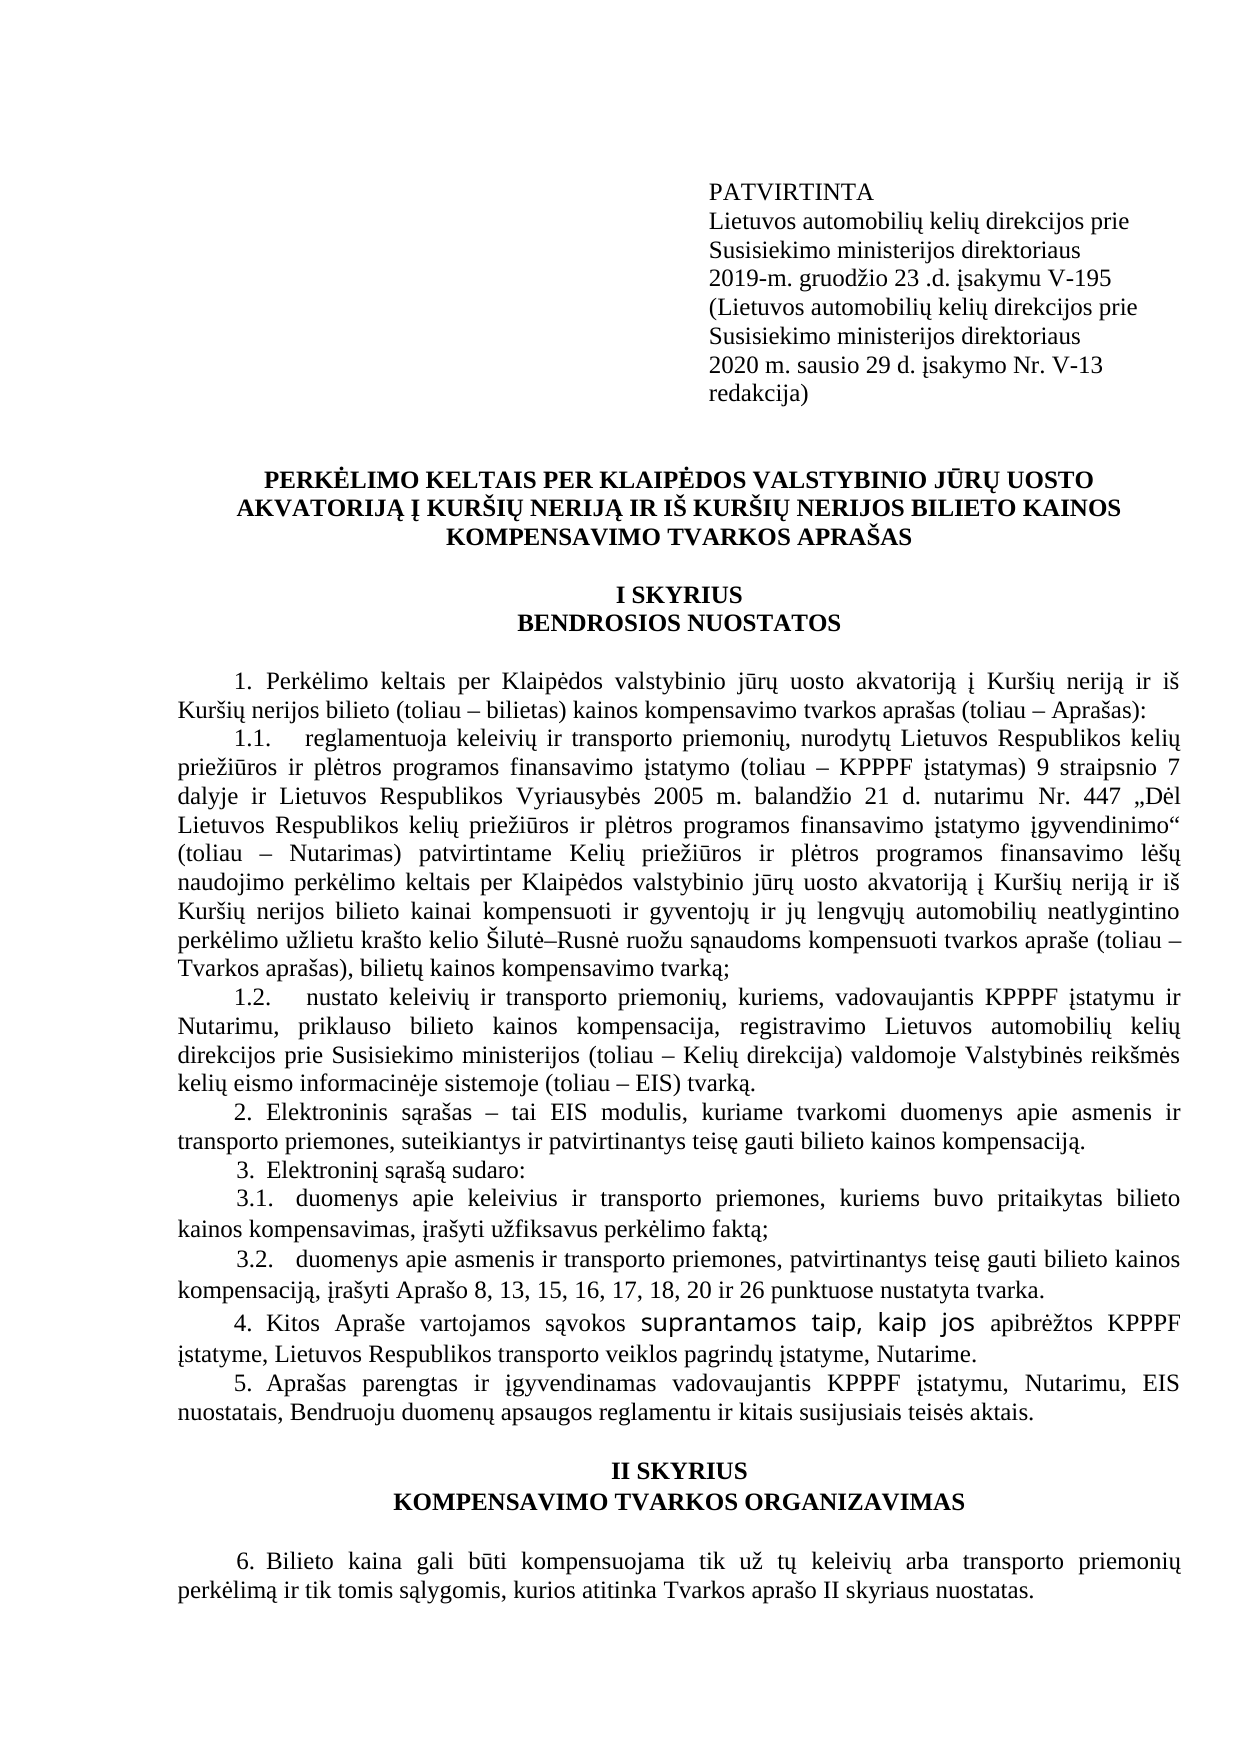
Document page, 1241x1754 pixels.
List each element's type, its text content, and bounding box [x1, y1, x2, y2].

text 3.2. duomenys apie asmenis ir transporto priemones, patvirtinantys teisę gauti bilieto kainos kompensaciją, įrašyti Aprašo 8, 13, 15, 16, 17, 18, 20 ir 26 punktuose nustatyta tvarka. [177, 1244, 1181, 1303]
text 2020 m. sausio 29 d. įsakymo Nr. V-13 [709, 350, 1181, 378]
text PERKĖLIMO KELTAIS PER KLAIPĖDOS VALSTYBINIO JŪRŲ UOSTO AKVATORIJĄ Į KURŠIŲ NERIJĄ IR IŠ KURŠIŲ NERIJOS BILIETO KAINOS KOMPENSAVIMO TVARKOS APRAŠAS [177, 465, 1181, 551]
text II SKYRIUS [177, 1456, 1181, 1484]
text 4. Kitos Apraše vartojamos sąvokos suprantamos taip, kaip jos apibrėžtos KPPPF įstatyme, Lietuvos Respublikos transporto veiklos pagrindų įstatyme, Nutarime. [177, 1305, 1181, 1368]
text 5. Aprašas parengtas ir įgyvendinamas vadovaujantis KPPPF įstatymu, Nutarimu, EIS nuostatais, Bendruoju duomenų apsaugos reglamentu ir kitais susijusiais teisės aktais. [177, 1368, 1181, 1425]
text KOMPENSAVIMO TVARKOS ORGANIZAVIMAS [177, 1487, 1181, 1515]
text 2. Elektroninis sąrašas – tai EIS modulis, kuriame tvarkomi duomenys apie asmenis ir transporto priemones, suteikiantys ir patvirtinantys teisę gauti bilieto kainos kompensaciją. [177, 1097, 1181, 1155]
text 3.1. duomenys apie keleivius ir transporto priemones, kuriems buvo pritaikytas bilieto kainos kompensavimas, įrašyti užfiksavus perkėlimo faktą; [177, 1183, 1181, 1243]
text 1.1. reglamentuoja keleivių ir transporto priemonių, nurodytų Lietuvos Respublikos kelių priežiūros ir plėtros programos finansavimo įstatymo (toliau – KPPPF įstatymas) 9 straipsnio 7 dalyje ir Lietuvos Respublikos Vyriausybės 2005 m. balandžio 21 d. nutarimu Nr. 447 „Dėl Lietuvos Respublikos kelių priežiūros ir plėtros programos finansavimo įstatymo įgyvendinimo“ (toliau – Nutarimas) patvirtintame Kelių priežiūros ir plėtros programos finansavimo lėšų naudojimo perkėlimo keltais per Klaipėdos valstybinio jūrų uosto akvatoriją į Kuršių neriją ir iš Kuršių nerijos bilieto kainai kompensuoti ir gyventojų ir jų lengvųjų automobilių neatlygintino perkėlimo užlietu krašto kelio Šilutė–Rusnė ruožu sąnaudoms kompensuoti tvarkos apraše (toliau – Tvarkos aprašas), bilietų kainos kompensavimo tvarką; [177, 723, 1181, 982]
text redakcija) [709, 378, 1181, 407]
text 6. Bilieto kaina gali būti kompensuojama tik už tų keleivių arba transporto priemonių perkėlimą ir tik tomis sąlygomis, kurios atitinka Tvarkos aprašo II skyriaus nuostatas. [177, 1546, 1181, 1603]
text Susisiekimo ministerijos direktoriaus [709, 235, 1181, 263]
text 1.2. nustato keleivių ir transporto priemonių, kuriems, vadovaujantis KPPPF įstatymu ir Nutarimu, priklauso bilieto kainos kompensacija, registravimo Lietuvos automobilių kelių direkcijos prie Susisiekimo ministerijos (toliau – Kelių direkcija) valdomoje Valstybinės reikšmės kelių eismo informacinėje sistemoje (toliau – EIS) tvarką. [177, 982, 1181, 1097]
text 3. Elektroninį sąrašą sudaro: [177, 1155, 1181, 1183]
text Lietuvos automobilių kelių direkcijos prie [709, 206, 1181, 235]
text 2019-m. gruodžio 23 .d. įsakymu V-195 [709, 263, 1181, 292]
text I SKYRIUS [177, 580, 1181, 608]
text BENDROSIOS NUOSTATOS [177, 608, 1181, 637]
text 1. Perkėlimo keltais per Klaipėdos valstybinio jūrų uosto akvatoriją į Kuršių neriją ir iš Kuršių nerijos bilieto (toliau – bilietas) kainos kompensavimo tvarkos aprašas (toliau – Aprašas): [177, 666, 1181, 723]
text (Lietuvos automobilių kelių direkcijos prie [709, 292, 1181, 321]
text Susisiekimo ministerijos direktoriaus [709, 321, 1181, 350]
text PATVIRTINTA [709, 177, 1181, 206]
